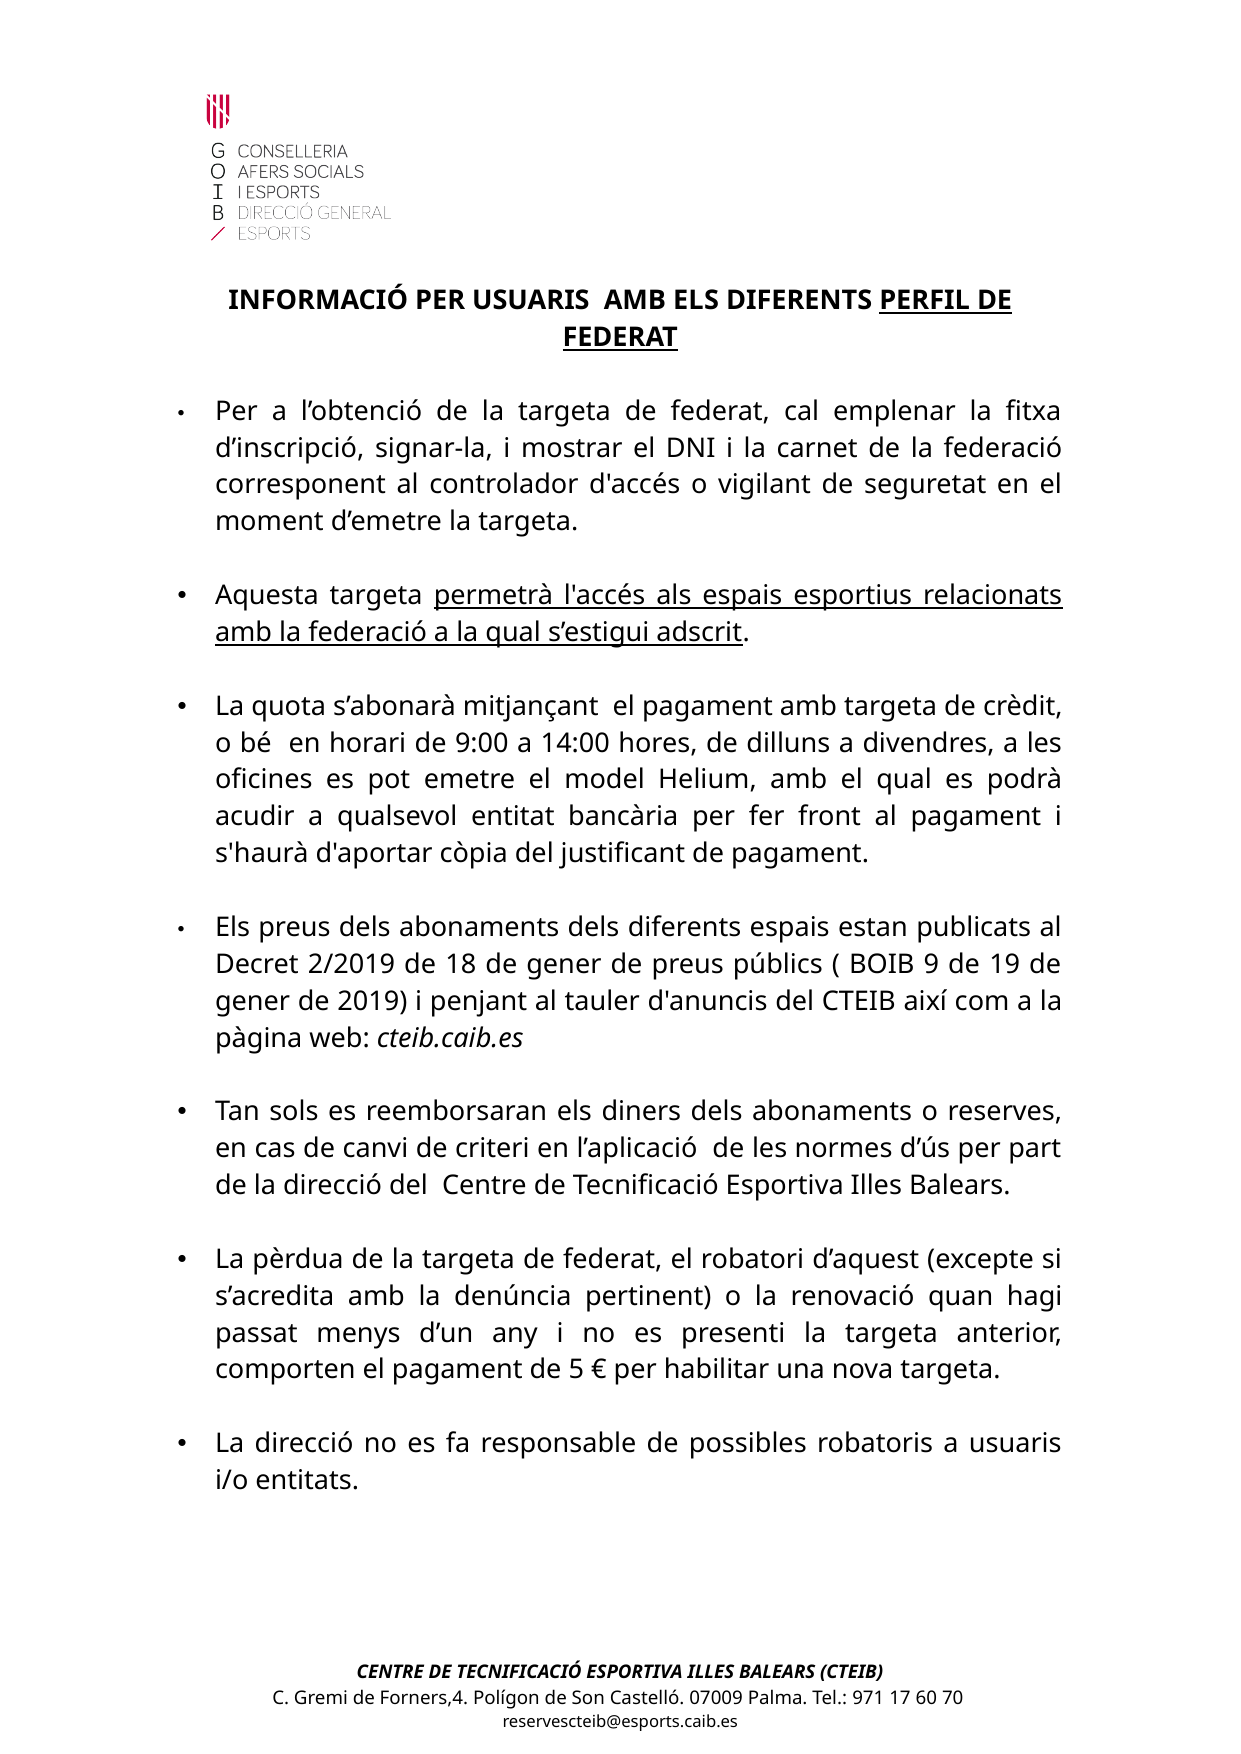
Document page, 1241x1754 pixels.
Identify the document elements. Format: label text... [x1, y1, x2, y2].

list La quota s’abonarà mitjançant el pagament amb targeta de crèdit, o bé en horari de 9:00 a 14:00 hores, de dilluns a divendres, a les oficines es pot emetre el model Helium, amb el qual es podrà acudir a qualsevol entitat bancària per fer front al pagament i s'haurà d'aportar còpia del justificant de pagament. [177, 686, 1063, 871]
list Els preus dels abonaments dels diferents espais estan publicats al Decret 2/2019 de 18 de gener de preus públics ( BOIB 9 de 19 de gener de 2019) i penjant al tauler d'anuncis del CTEIB així com a la pàgina web: cteib.caib.es [177, 907, 1063, 1055]
list La direcció no es fa responsable de possibles robatoris a usuaris i/o entitats. [177, 1424, 1063, 1497]
list Per a l’obtenció de la targeta de federat, cal emplenar la fitxa d’inscripció, signar-la, i mostrar el DNI i la carnet de la federació corresponent al controlador d'accés o vigilant de seguretat en el moment d’emetre la targeta. [177, 391, 1063, 539]
picture [193, 83, 406, 255]
list Aquesta targeta permetrà l'accés als espais esportius relacionats amb la federació a la qual s’estigui adscrit. [177, 576, 1063, 649]
list Tan sols es reemborsaran els diners dels abonaments o reserves, en cas de canvi de criteri en l’aplicació de les normes d’ús per part de la direcció del Centre de Tecnificació Esportiva Illes Balears. [177, 1092, 1063, 1202]
text INFORMACIÓ PER USUARIS AMB ELS DIFERENTS PERFIL DE FEDERAT [177, 281, 1063, 354]
list La pèrdua de la targeta de federat, el robatori d’aquest (excepte si s’acredita amb la denúncia pertinent) o la renovació quan hagi passat menys d’un any i no es presenti la targeta anterior, comporten el pagament de 5 € per habilitar una nova targeta. [177, 1239, 1063, 1387]
